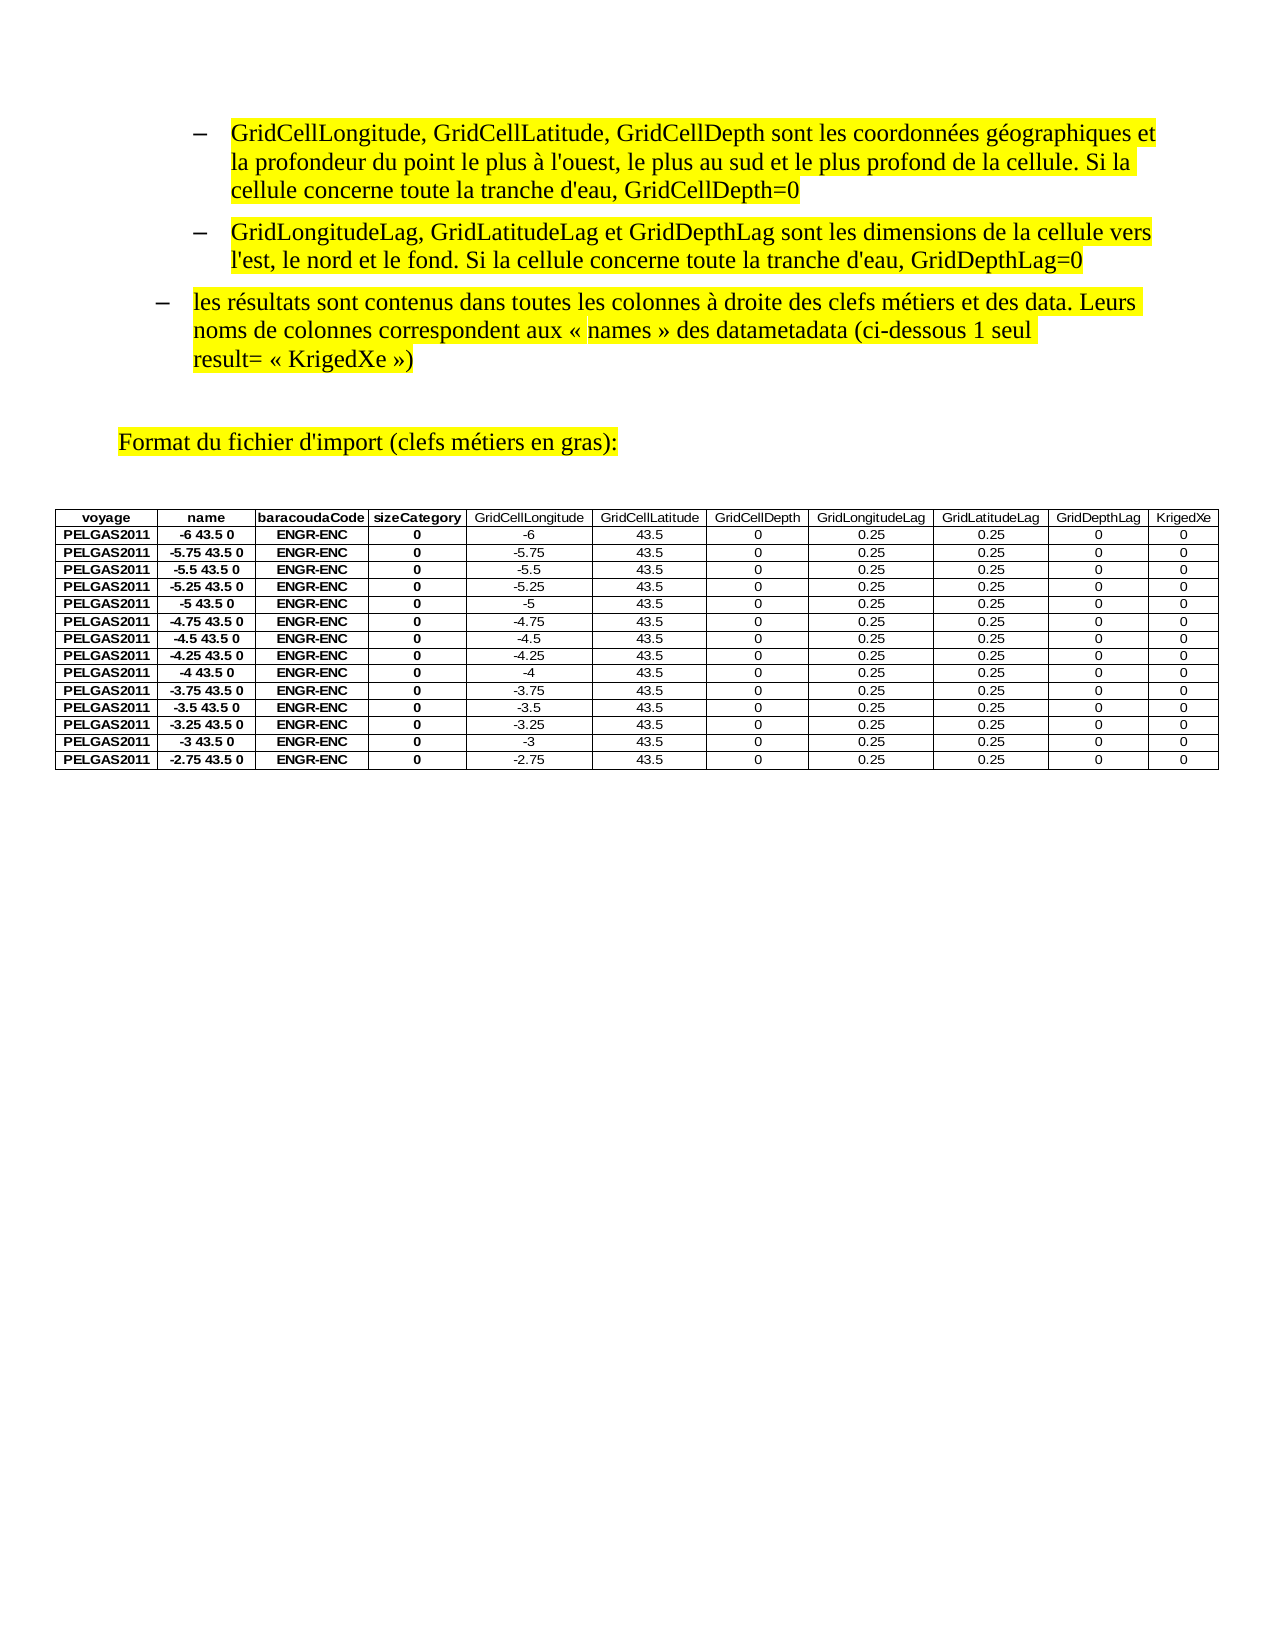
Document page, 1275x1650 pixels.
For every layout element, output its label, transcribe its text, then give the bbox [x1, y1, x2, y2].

list les résultats sont contenus dans toutes les colonnes à droite des clefs métiers et des data. Leurs noms de colonnes correspondent aux « names » des datametadata (ci-dessous 1 seul result= « KrigedXe ») [156, 287, 1157, 373]
list GridCellLongitude, GridCellLatitude, GridCellDepth sont les coordonnées géographiques et la profondeur du point le plus à l'ouest, le plus au sud et le plus profond de la cellule. Si la cellule concerne toute la tranche d'eau, GridCellDepth=0 [193, 118, 1157, 204]
text Format du fichier d'import (clefs métiers en gras): [118, 427, 1157, 456]
list GridLongitudeLag, GridLatitudeLag et GridDepthLag sont les dimensions de la cellule vers l'est, le nord et le fond. Si la cellule concerne toute la tranche d'eau, GridDepthLag=0 [193, 217, 1157, 274]
